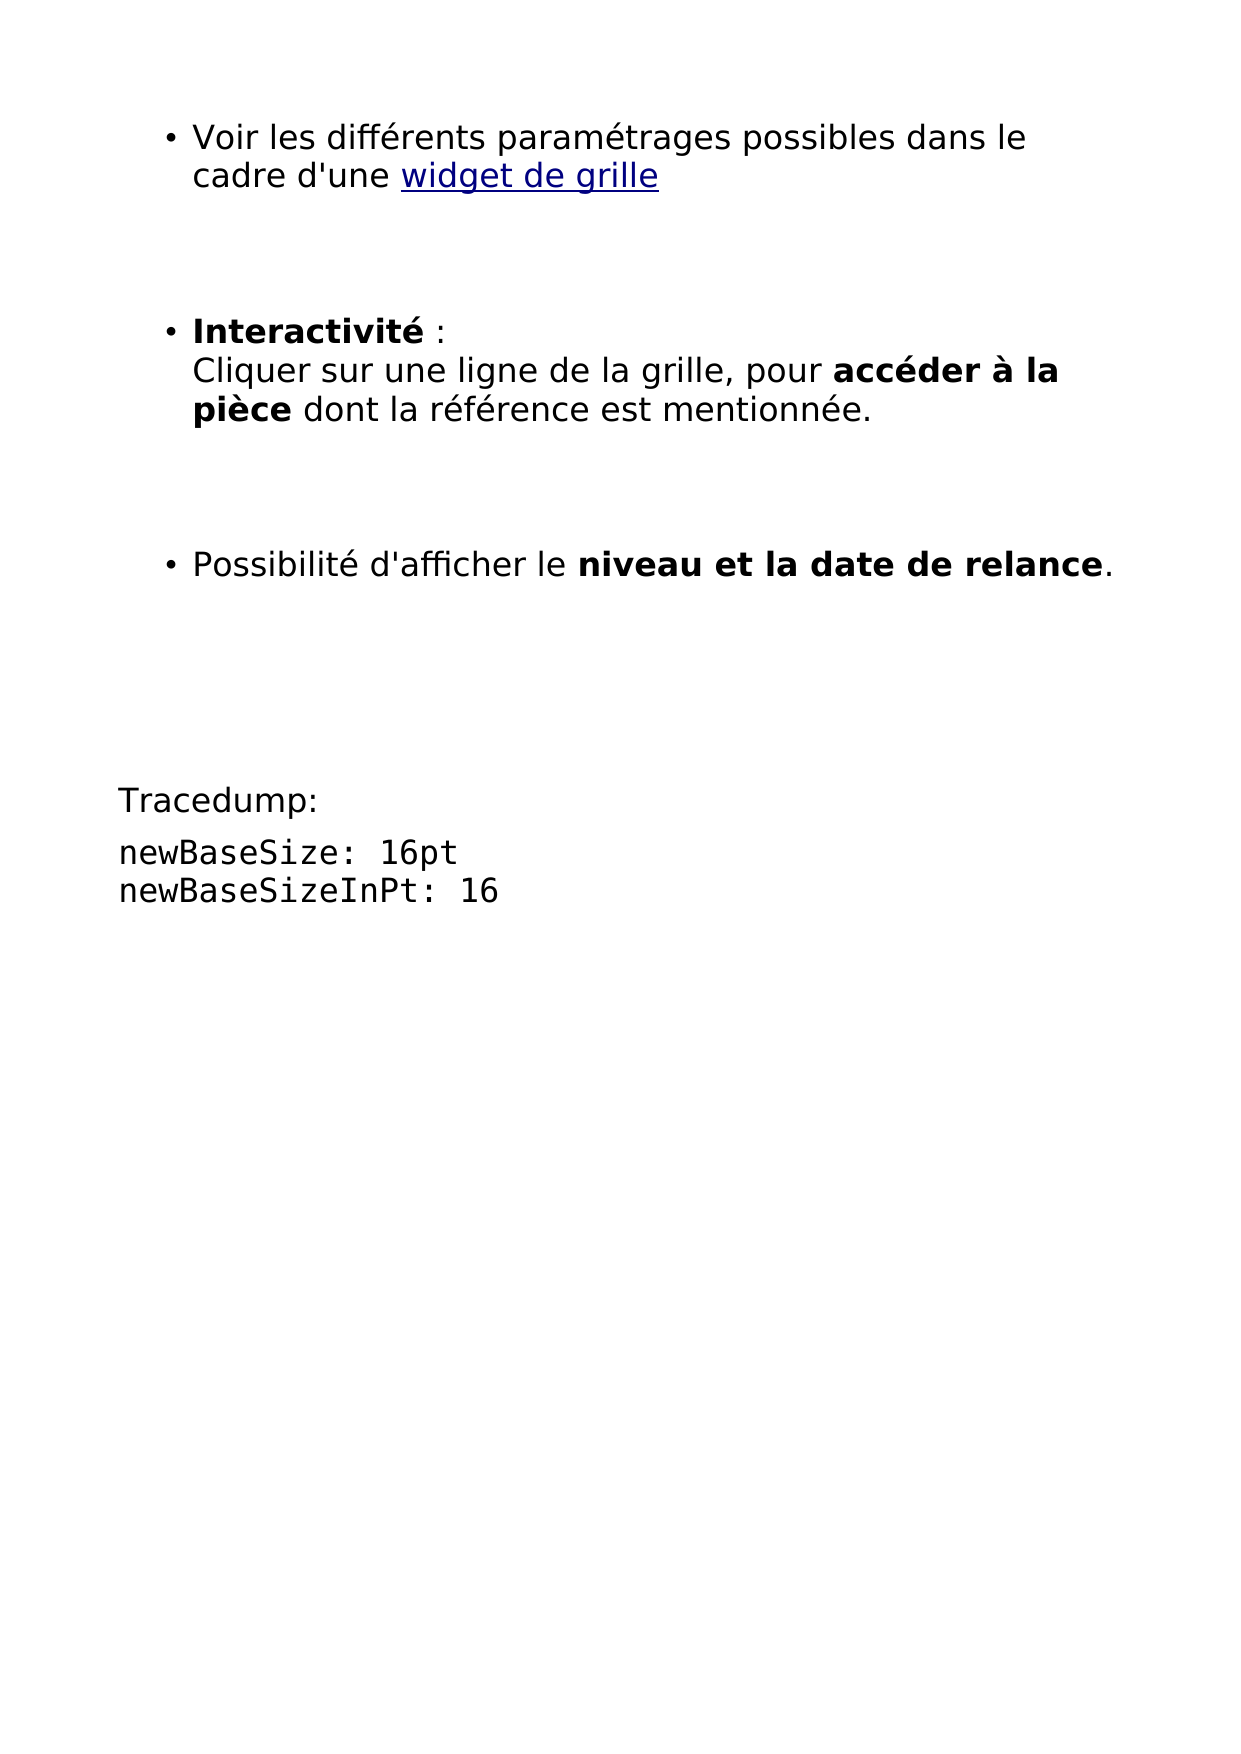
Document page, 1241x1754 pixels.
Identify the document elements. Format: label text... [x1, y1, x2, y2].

list Possibilité d'afficher le niveau et la date de relance. [177, 546, 1122, 584]
text Tracedump: [118, 743, 1122, 821]
list Voir les différents paramétrages possibles dans le cadre d'une widget de grille [177, 118, 1122, 312]
list Interactivité : Cliquer sur une ligne de la grille, pour accéder à la pièce dont la référence est mentionnée. [177, 312, 1122, 546]
text newBaseSize: 16pt newBaseSizeInPt: 16 [118, 833, 1122, 911]
